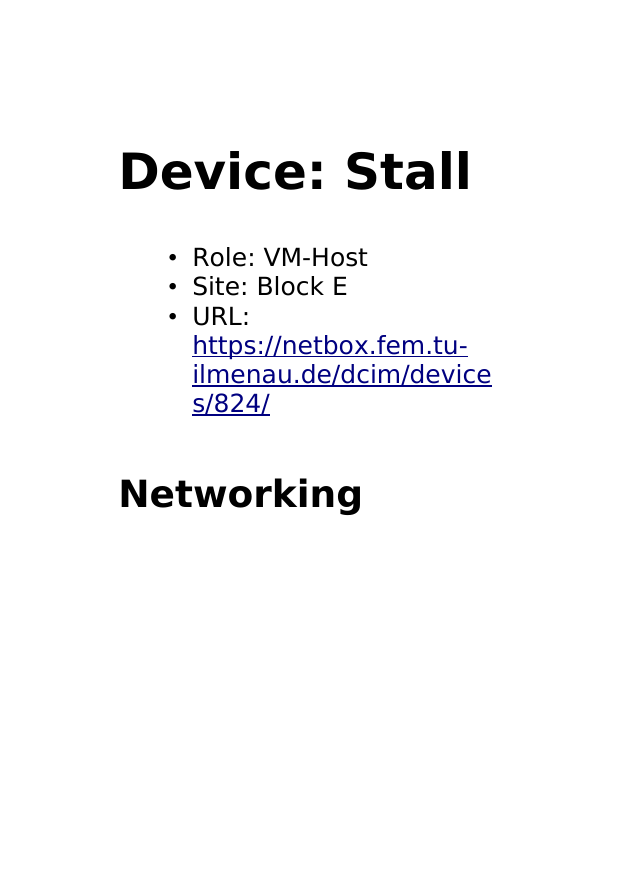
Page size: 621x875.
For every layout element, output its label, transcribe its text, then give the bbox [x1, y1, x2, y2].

subtitle Networking [118, 473, 502, 516]
list Role: VM-Host [177, 243, 502, 272]
list URL: https://netbox.fem.tu-ilmenau.de/dcim/devices/824/ [177, 302, 502, 418]
list Site: Block E [177, 272, 502, 302]
subtitle Device: Stall [118, 143, 502, 201]
